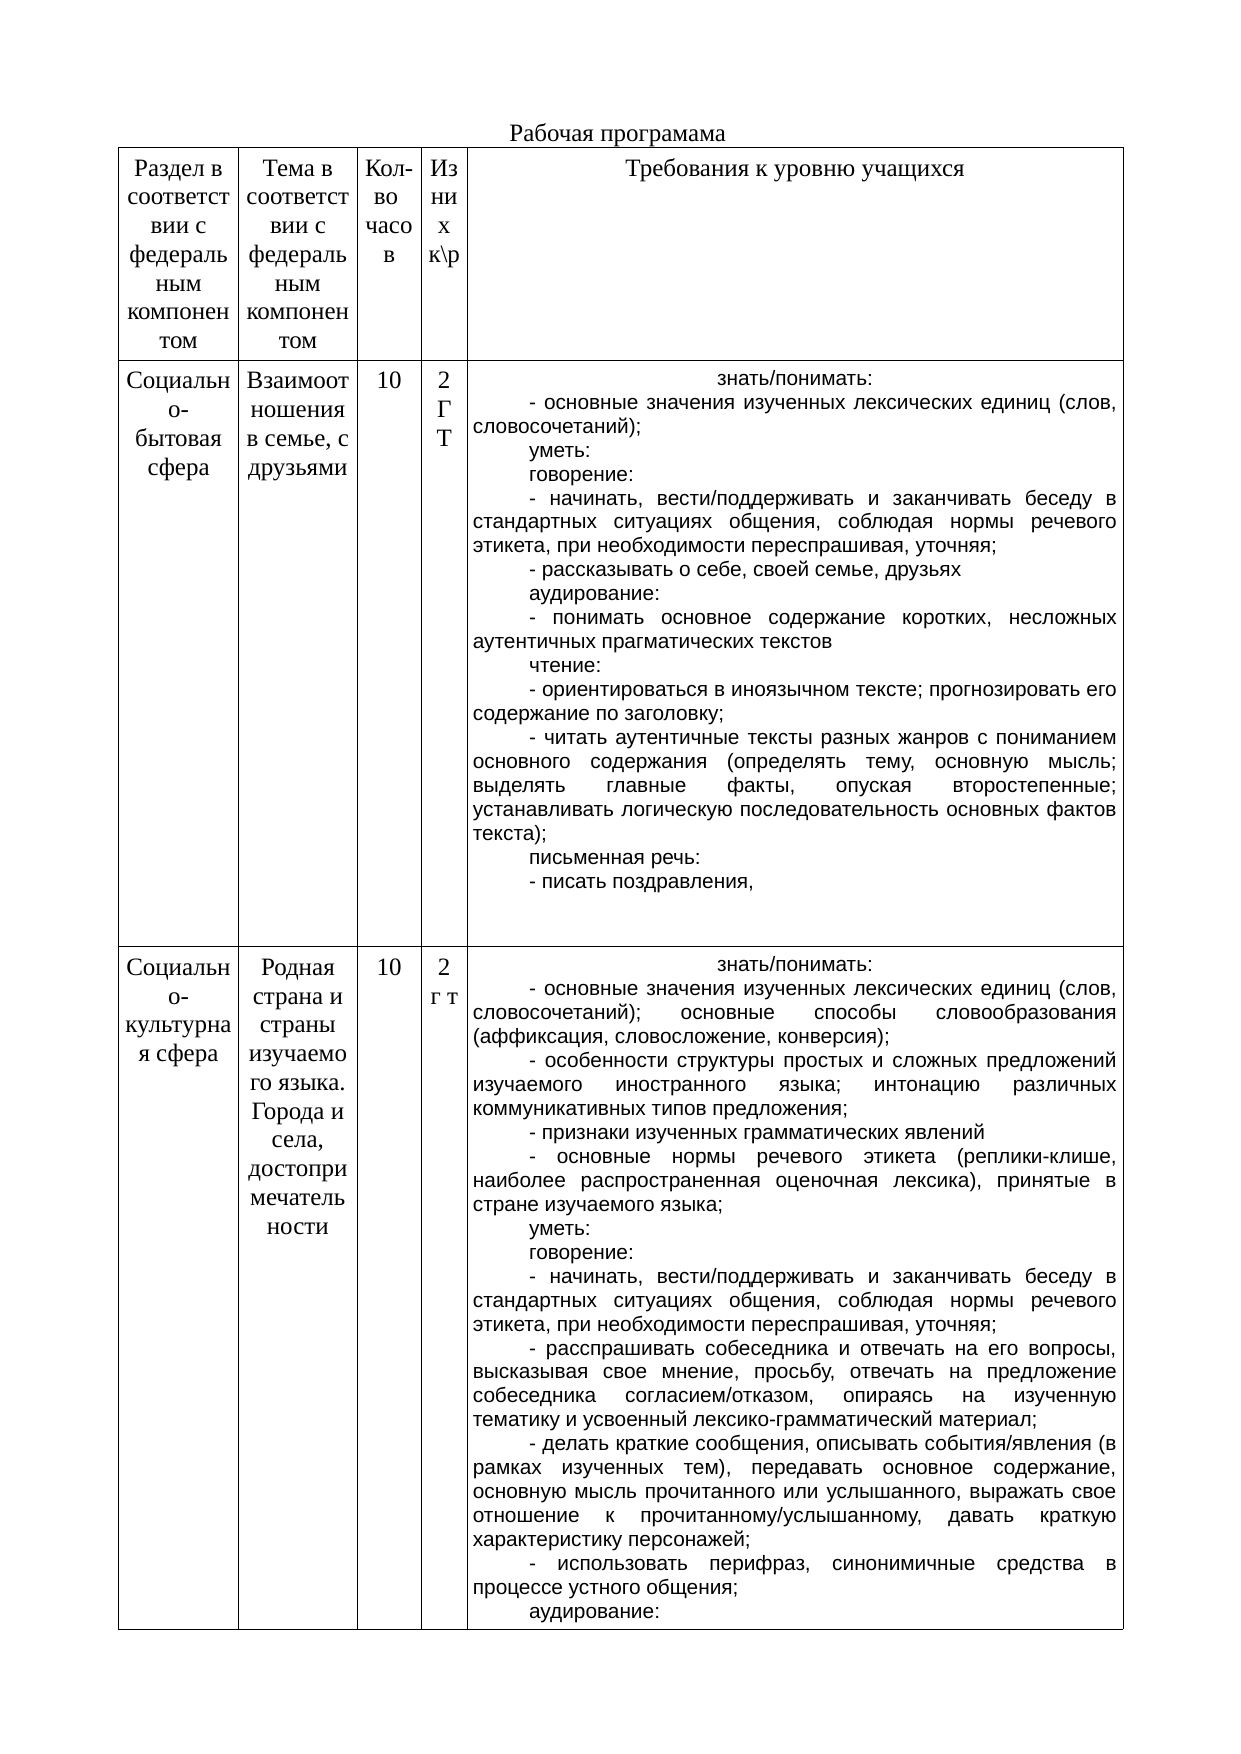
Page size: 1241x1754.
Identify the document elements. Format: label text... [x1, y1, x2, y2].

table_cell знать/понимать: - основные значения изученных лексических единиц (слов, словосочетаний); основные способы словообразования (аффиксация, словосложение, конверсия); - особенности структуры простых и сложных предложений изучаемого иностранного языка; интонацию различных коммуникативных типов предложения; - признаки изученных грамматических явлений - основные нормы речевого этикета (реплики-клише, наиболее распространенная оценочная лексика), принятые в стране изучаемого языка; уметь: говорение: - начинать, вести/поддерживать и заканчивать беседу в стандартных ситуациях общения, соблюдая нормы речевого этикета, при необходимости переспрашивая, уточняя; - расспрашивать собеседника и отвечать на его вопросы, высказывая свое мнение, просьбу, отвечать на предложение собеседника согласием/отказом, опираясь на изученную тематику и усвоенный лексико-грамматический материал; - делать краткие сообщения, описывать события/явления (в рамках изученных тем), передавать основное содержание, основную мысль прочитанного или услышанного, выражать свое отношение к прочитанному/услышанному, давать краткую характеристику персонажей; - использовать перифраз, синонимичные средства в процессе устного общения; аудирование: [468, 947, 1123, 1629]
table_cell Социально- бытовая сфера [119, 361, 238, 946]
table_cell 10 [358, 947, 421, 1629]
table_header Тема в соответствии с федеральным компонентом [239, 148, 357, 360]
text Рабочая програмама [118, 118, 1123, 147]
table_cell знать/понимать: - основные значения изученных лексических единиц (слов, словосочетаний); уметь: говорение: - начинать, вести/поддерживать и заканчивать беседу в стандартных ситуациях общения, соблюдая нормы речевого этикета, при необходимости переспрашивая, уточняя; - рассказывать о себе, своей семье, друзьях аудирование: - понимать основное содержание коротких, несложных аутентичных прагматических текстов чтение: - ориентироваться в иноязычном тексте; прогнозировать его содержание по заголовку; - читать аутентичные тексты разных жанров с пониманием основного содержания (определять тему, основную мысль; выделять главные факты, опуская второстепенные; устанавливать логическую последовательность основных фактов текста); письменная речь: - писать поздравления, [468, 361, 1123, 946]
table_cell 10 [358, 361, 421, 946]
table_header Требования к уровню учащихся [468, 148, 1123, 360]
table_cell Социально-культурная сфера [119, 947, 238, 1629]
table_cell Взаимоотношения в семье, с друзьями [239, 361, 357, 946]
table_cell 2 Г Т [422, 361, 467, 946]
table_cell 2 г т [422, 947, 467, 1629]
table_header Из них к\р [422, 148, 467, 360]
table_header Кол-во часов [358, 148, 421, 360]
table_header Раздел в соответствии с федеральным компонентом [119, 148, 238, 360]
table_cell Родная страна и страны изучаемого языка. Города и села, достопримечательности [239, 947, 357, 1629]
